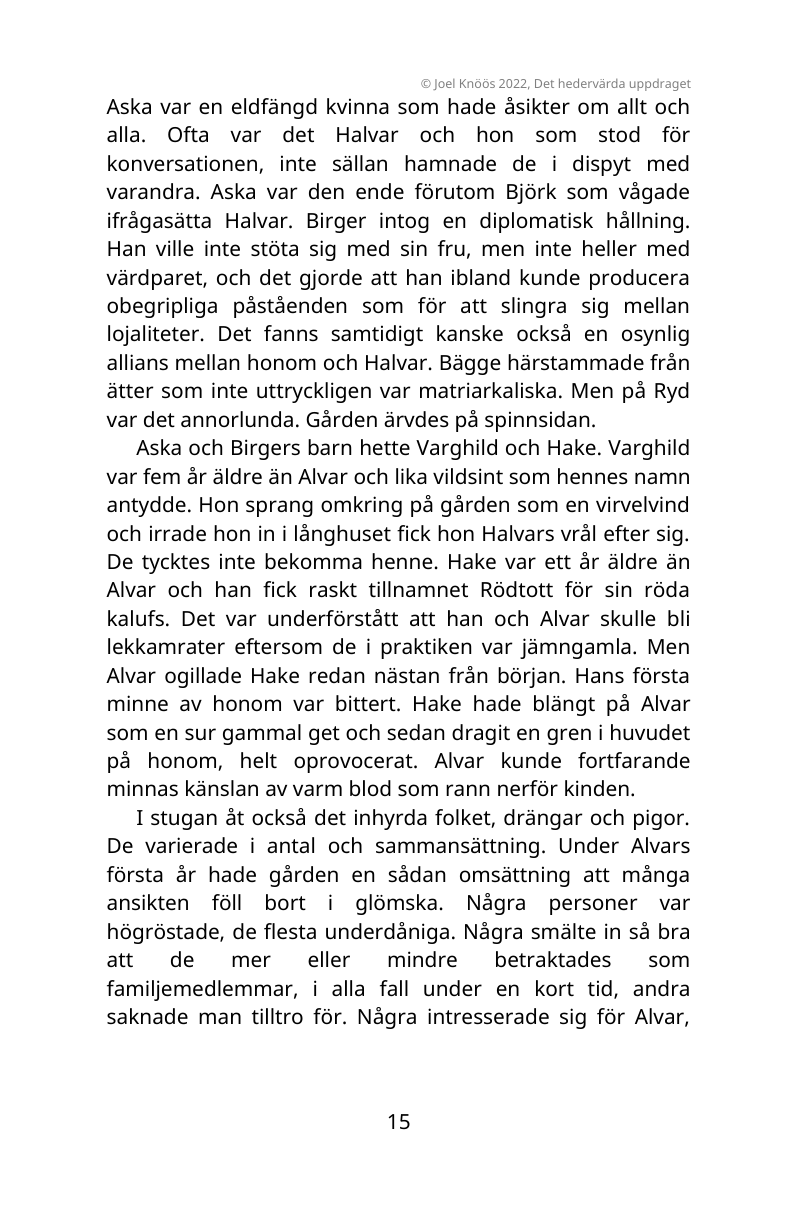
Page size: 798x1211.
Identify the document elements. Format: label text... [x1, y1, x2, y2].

text Aska var en eldfängd kvinna som hade åsikter om allt och alla. Ofta var det Halvar och hon som stod för konversationen, inte sällan hamnade de i dispyt med varandra. Aska var den ende förutom Björk som vågade ifrågasätta Halvar. Birger intog en diplomatisk hållning. Han ville inte stöta sig med sin fru, men inte heller med värdparet, och det gjorde att han ibland kunde producera obegripliga påståenden som för att slingra sig mellan lojaliteter. Det fanns samtidigt kanske också en osynlig allians mellan honom och Halvar. Bägge härstammade från ätter som inte uttryckligen var matriarkaliska. Men på Ryd var det annorlunda. Gården ärvdes på spinnsidan. [106, 92, 691, 433]
text I stugan åt också det inhyrda folket, drängar och pigor. De varierade i antal och sammansättning. Under Alvars första år hade gården en sådan omsättning att många ansikten föll bort i glömska. Några personer var högröstade, de flesta underdåniga. Några smälte in så bra att de mer eller mindre betraktades som familjemedlemmar, i alla fall under en kort tid, andra saknade man tilltro för. Några intresserade sig för Alvar, [106, 803, 691, 1031]
text Aska och Birgers barn hette Varghild och Hake. Varghild var fem år äldre än Alvar och lika vildsint som hennes namn antydde. Hon sprang omkring på gården som en virvelvind och irrade hon in i långhuset fick hon Halvars vrål efter sig. De tycktes inte bekomma henne. Hake var ett år äldre än Alvar och han fick raskt tillnamnet Rödtott för sin röda kalufs. Det var underförstått att han och Alvar skulle bli lekkamrater eftersom de i praktiken var jämngamla. Men Alvar ogillade Hake redan nästan från början. Hans första minne av honom var bittert. Hake hade blängt på Alvar som en sur gammal get och sedan dragit en gren i huvudet på honom, helt oprovocerat. Alvar kunde fortfarande minnas känslan av varm blod som rann nerför kinden. [106, 433, 691, 803]
